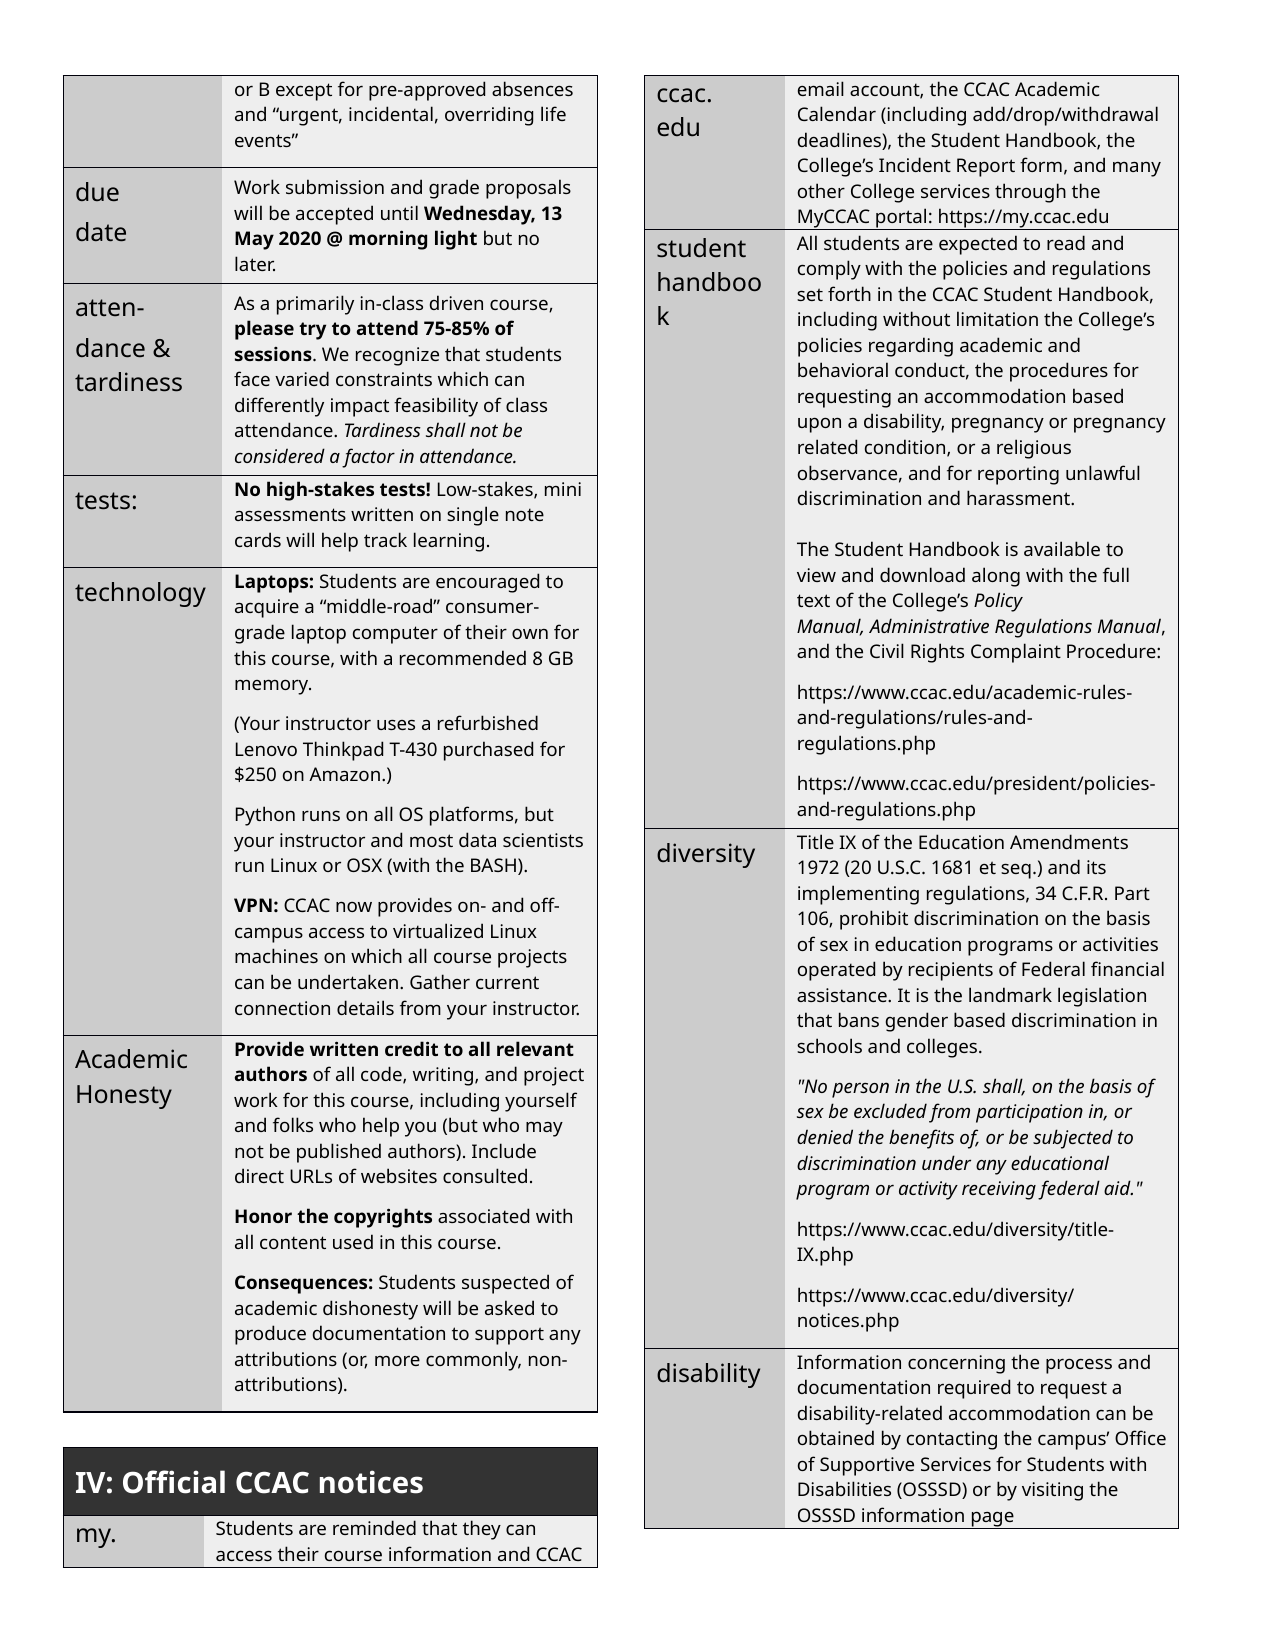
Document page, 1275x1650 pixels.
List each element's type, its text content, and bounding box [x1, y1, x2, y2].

table_cell student handbook [645, 230, 785, 828]
table_cell diversity [645, 829, 785, 1348]
table_cell Academic Honesty [64, 1036, 222, 1411]
table_header IV: Official CCAC notices [64, 1448, 597, 1515]
table_cell As a primarily in-class driven course, please try to attend 75-85% of sessions. We recognize that students face varied constraints which can differently impact feasibility of class attendance. Tardiness shall not be considered a factor in attendance. [222, 284, 597, 475]
table_cell Title IX of the Education Amendments 1972 (20 U.S.C. 1681 et seq.) and its implementing regulations, 34 C.F.R. Part 106, prohibit discrimination on the basis of sex in education programs or activities operated by recipients of Federal financial assistance. It is the landmark legislation that bans gender based discrimination in schools and colleges. "No person in the U.S. shall, on the basis of sex be excluded from participation in, or denied the benefits of, or be subjected to discrimination under any educational program or activity receiving federal aid." https://www.ccac.edu/diversity/title-IX.php https://www.ccac.edu/diversity/notices.php [785, 829, 1178, 1348]
table_cell due date [64, 168, 222, 283]
table_cell tests: [64, 476, 222, 567]
table_cell or B except for pre-approved absences and “urgent, incidental, overriding life events” [222, 76, 597, 167]
table_cell No high-stakes tests! Low-stakes, mini assessments written on single note cards will help track learning. [222, 476, 597, 567]
table_cell atten- dance & tardiness [64, 284, 222, 475]
table_cell ccac. edu [645, 76, 785, 229]
table_cell Provide written credit to all relevant authors of all code, writing, and project work for this course, including yourself and folks who help you (but who may not be published authors). Include direct URLs of websites consulted. Honor the copyrights associated with all content used in this course. Consequences: Students suspected of academic dishonesty will be asked to produce documentation to support any attributions (or, more commonly, non-attributions). [222, 1036, 597, 1411]
table_cell All students are expected to read and comply with the policies and regulations set forth in the CCAC Student Handbook, including without limitation the College’s policies regarding academic and behavioral conduct, the procedures for requesting an accommodation based upon a disability, pregnancy or pregnancy related condition, or a religious observance, and for reporting unlawful discrimination and harassment. The Student Handbook is available to view and download along with the full text of the College’s Policy Manual, Administrative Regulations Manual, and the Civil Rights Complaint Procedure: https://www.ccac.edu/academic-rules-and-regulations/rules-and-regulations.php https://www.ccac.edu/president/policies-and-regulations.php [785, 230, 1178, 828]
table_cell my. [64, 1516, 204, 1567]
table_cell Work submission and grade proposals will be accepted until Wednesday, 13 May 2020 @ morning light but no later. [222, 168, 597, 283]
table_cell technology [64, 568, 222, 1035]
table_cell Laptops: Students are encouraged to acquire a “middle-road” consumer-grade laptop computer of their own for this course, with a recommended 8 GB memory. (Your instructor uses a refurbished Lenovo Thinkpad T-430 purchased for $250 on Amazon.) Python runs on all OS platforms, but your instructor and most data scientists run Linux or OSX (with the BASH). VPN: CCAC now provides on- and off-campus access to virtualized Linux machines on which all course projects can be undertaken. Gather current connection details from your instructor. [222, 568, 597, 1035]
table_cell disability [645, 1349, 785, 1528]
table_cell [64, 76, 222, 167]
